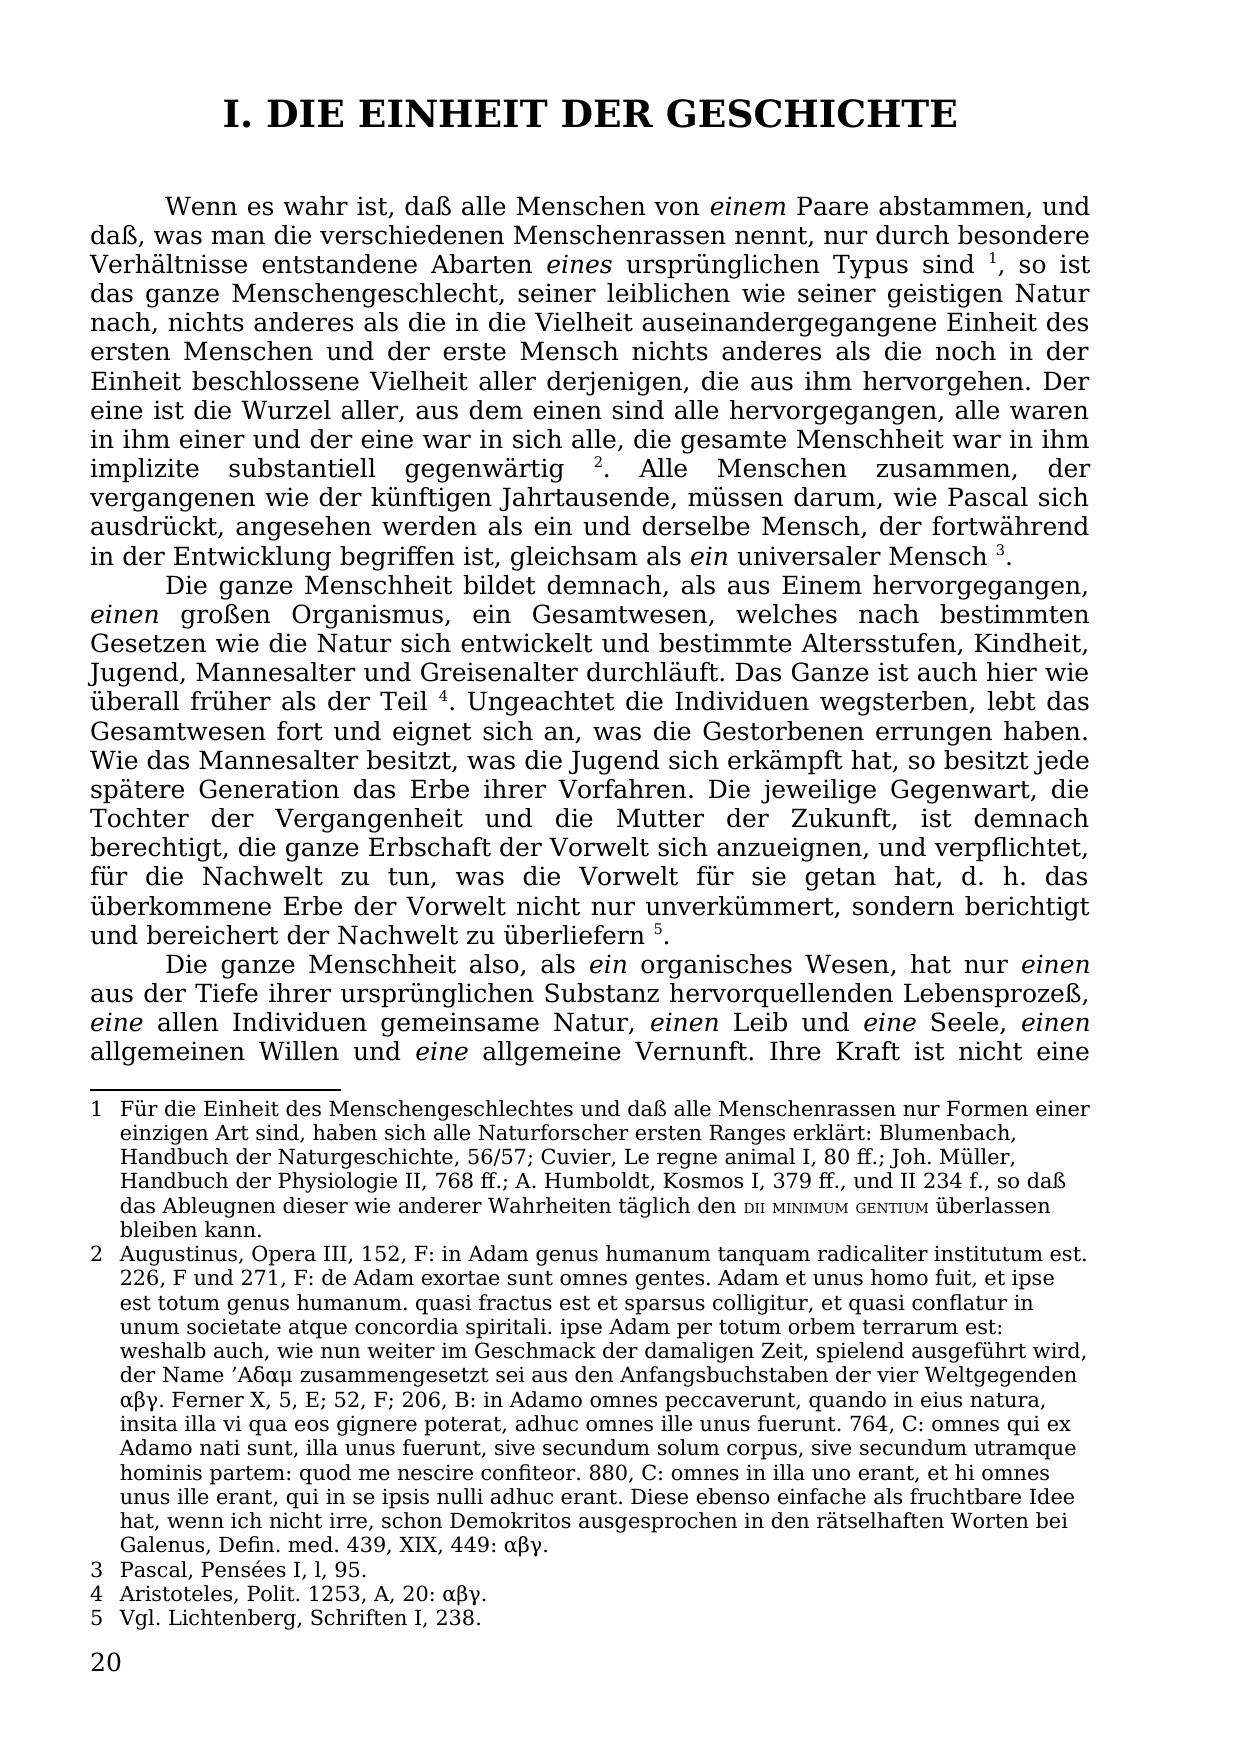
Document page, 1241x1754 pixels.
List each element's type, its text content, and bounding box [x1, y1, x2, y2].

text Wenn es wahr ist, daß alle Menschen von einem Paare abstammen, und daß, was man die verschiedenen Menschenrassen nennt, nur durch besondere Verhältnisse entstandene Abarten eines ursprünglichen Typus sind , so ist das ganze Menschengeschlecht, seiner leiblichen wie seiner geistigen Natur nach, nichts anderes als die in die Vielheit auseinandergegangene Einheit des ersten Menschen und der erste Mensch nichts anderes als die noch in der Einheit beschlossene Vielheit aller derjenigen, die aus ihm hervorgehen. Der eine ist die Wurzel aller, aus dem einen sind alle hervorgegangen, alle waren in ihm einer und der eine war in sich alle, die gesamte Menschheit war in ihm implizite substantiell gegenwärtig . Alle Menschen zusammen, der vergangenen wie der künftigen Jahrtausende, müssen darum, wie Pascal sich ausdrückt, angesehen werden als ein und derselbe Mensch, der fortwährend in der Entwicklung begriffen ist, gleichsam als ein universaler Mensch . [90, 192, 1091, 571]
text Augustinus, Opera III, 152, F: in Adam genus humanum tanquam radicaliter institutum est. 226, F und 271, F: de Adam exortae sunt omnes gentes. Adam et unus homo fuit, et ipse est totum genus humanum. quasi fractus est et sparsus colligitur, et quasi conflatur in unum societate atque concordia spiritali. ipse Adam per totum orbem terrarum est: weshalb auch, wie nun weiter im Geschmack der damaligen Zeit, spielend ausgeführt wird, der Name ’Aδαμ zusammengesetzt sei aus den Anfangsbuchstaben der vier Weltgegenden αβγ. Ferner X, 5, E; 52, F; 206, B: in Adamo omnes peccaverunt, quando in eius natura, insita illa vi qua eos gignere poterat, adhuc omnes ille unus fuerunt. 764, C: omnes qui ex Adamo nati sunt, illa unus fuerunt, sive secundum solum corpus, sive secundum utramque hominis partem: quod me nescire confiteor. 880, C: omnes in illa uno erant, et hi omnes unus ille erant, qui in se ipsis nulli adhuc erant. Diese ebenso einfache als fruchtbare Idee hat, wenn ich nicht irre, schon Demokritos ausgesprochen in den rätselhaften Worten bei Galenus, Defin. med. 439, XIX, 449: αβγ. [90, 1242, 1091, 1558]
text Pascal, Pensées I, l, 95. [90, 1558, 1091, 1582]
text Für die Einheit des Menschengeschlechtes und daß alle Menschenrassen nur Formen einer einzigen Art sind, haben sich alle Naturforscher ersten Ranges erklärt: Blumenbach, Handbuch der Naturgeschichte, 56/57; Cuvier, Le regne animal I, 80 ff.; Joh. Müller, Handbuch der Physiologie II, 768 ff.; A. Humboldt, Kosmos I, 379 ff., und II 234 f., so daß das Ableugnen dieser wie anderer Wahrheiten täglich den dii minimum gentium überlassen bleiben kann. [90, 1097, 1091, 1242]
text Die ganze Menschheit also, als ein organisches Wesen‚ hat nur einen aus der Tiefe ihrer ursprünglichen Substanz hervorquellenden Lebensprozeß, eine allen Individuen gemeinsame Natur, einen Leib und eine Seele, einen allgemeinen Willen und eine allgemeine Vernunft. Ihre Kraft ist nicht eine [90, 950, 1091, 1067]
text Aristoteles, Polit. 1253, A, 20: αβγ. [90, 1582, 1091, 1606]
text Vgl. Lichtenberg, Schriften I, 238. [90, 1606, 1091, 1631]
text I. DIE EINHEIT DER GESCHICHTE [90, 75, 1091, 136]
text Die ganze Menschheit bildet demnach, als aus Einem hervorgegangen, einen großen Organismus, ein Gesamtwesen, welches nach bestimmten Gesetzen wie die Natur sich entwickelt und bestimmte Altersstufen, Kindheit, Jugend, Mannesalter und Greisenalter durchläuft. Das Ganze ist auch hier wie überall früher als der Teil . Ungeachtet die Individuen wegsterben, lebt das Gesamtwesen fort und eignet sich an, was die Gestorbenen errungen haben. Wie das Mannesalter besitzt, was die Jugend sich erkämpft hat, so besitzt jede spätere Generation das Erbe ihrer Vorfahren. Die jeweilige Gegenwart, die Tochter der Vergangenheit und die Mutter der Zukunft, ist demnach berechtigt, die ganze Erbschaft der Vorwelt sich anzueignen, und verpflichtet, für die Nachwelt zu tun, was die Vorwelt für sie getan hat, d. h. das überkommene Erbe der Vorwelt nicht nur unverkümmert, sondern berichtigt und bereichert der Nachwelt zu überliefern . [90, 571, 1091, 950]
